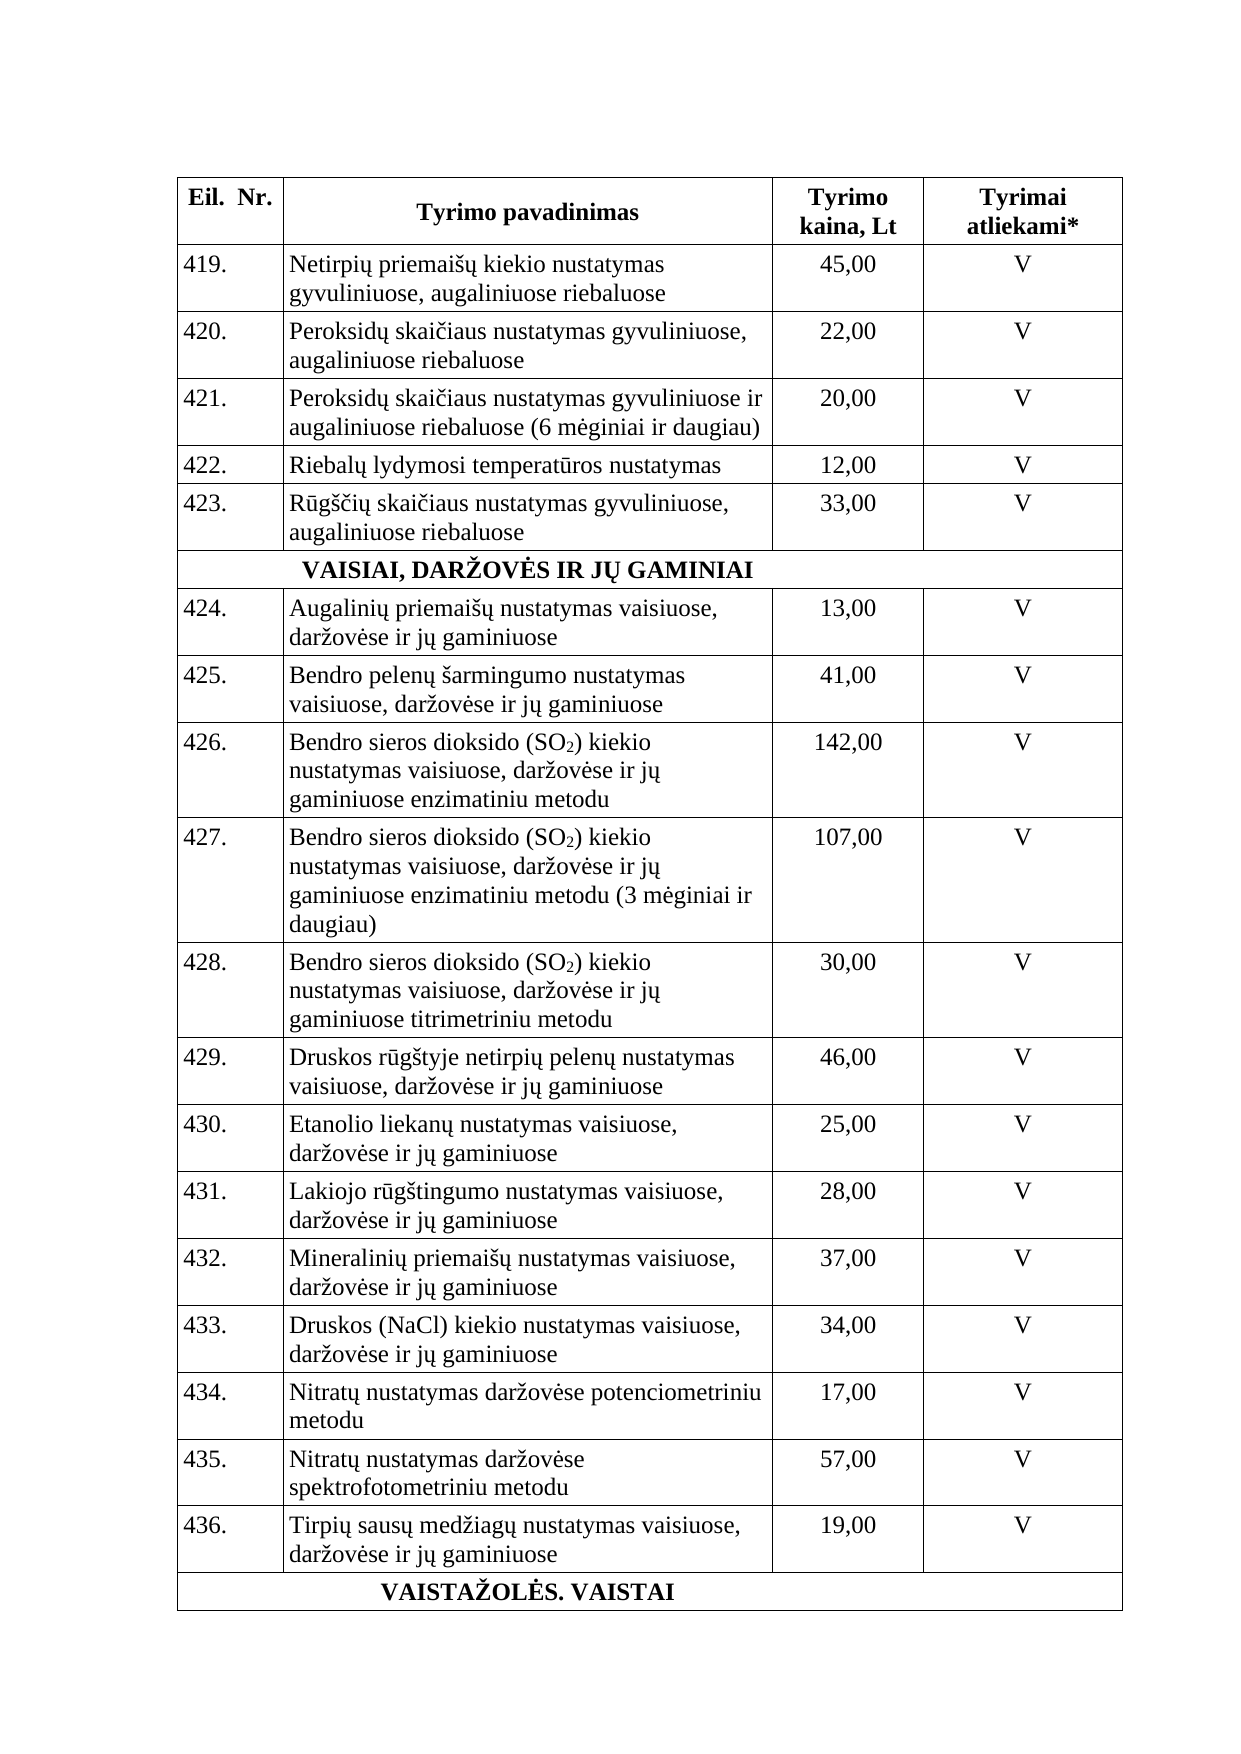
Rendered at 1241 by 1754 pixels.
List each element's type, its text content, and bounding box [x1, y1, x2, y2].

table_cell [924, 1573, 1122, 1610]
table_cell Etanolio liekanų nustatymas vaisiuose, daržovėse ir jų gaminiuose [284, 1105, 772, 1171]
table_cell 423. [178, 484, 283, 550]
table_cell [924, 551, 1122, 588]
table_cell V [924, 312, 1122, 378]
table_cell 25,00 [773, 1105, 923, 1171]
table_cell V [924, 656, 1122, 722]
table_cell 12,00 [773, 446, 923, 483]
table_cell V [924, 1105, 1122, 1171]
table_cell 37,00 [773, 1239, 923, 1305]
table_cell 33,00 [773, 484, 923, 550]
table_header Eil. Nr. [178, 178, 283, 244]
table_cell 45,00 [773, 245, 923, 311]
table_cell V [924, 245, 1122, 311]
table_header Tyrimo pavadinimas [284, 178, 772, 244]
table_cell [772, 1573, 923, 1610]
table_cell Bendro pelenų šarmingumo nustatymas vaisiuose, daržovėse ir jų gaminiuose [284, 656, 772, 722]
table_cell 41,00 [773, 656, 923, 722]
table_cell 429. [178, 1038, 283, 1104]
table_cell Tirpių sausų medžiagų nustatymas vaisiuose, daržovėse ir jų gaminiuose [284, 1506, 772, 1572]
table_cell [178, 551, 283, 588]
table_cell V [924, 379, 1122, 445]
table_cell V [924, 1306, 1122, 1372]
table_cell V [924, 446, 1122, 483]
table_cell 421. [178, 379, 283, 445]
table_cell 428. [178, 943, 283, 1037]
table_header Tyrimo kaina, Lt [773, 178, 923, 244]
table_header Tyrimai atliekami* [924, 178, 1122, 244]
table_cell [178, 1573, 283, 1610]
table_cell V [924, 1440, 1122, 1505]
table_cell Netirpių priemaišų kiekio nustatymas gyvuliniuose, augaliniuose riebaluose [284, 245, 772, 311]
table_cell Nitratų nustatymas daržovėse spektrofotometriniu metodu [284, 1440, 772, 1505]
table_cell Vaistažolės. Vaistai [283, 1573, 772, 1610]
table_cell V [924, 1239, 1122, 1305]
table_cell Druskos (NaCl) kiekio nustatymas vaisiuose, daržovėse ir jų gaminiuose [284, 1306, 772, 1372]
table_cell Peroksidų skaičiaus nustatymas gyvuliniuose, augaliniuose riebaluose [284, 312, 772, 378]
table_cell [772, 551, 923, 588]
table_cell Peroksidų skaičiaus nustatymas gyvuliniuose ir augaliniuose riebaluose (6 mėginiai ir daugiau) [284, 379, 772, 445]
table_cell V [924, 1172, 1122, 1238]
table_cell Vaisiai, daržovės ir jų gaminiai [283, 551, 772, 588]
table_cell Bendro sieros dioksido (SO2) kiekio nustatymas vaisiuose, daržovėse ir jų gaminiuose enzimatiniu metodu (3 mėginiai ir daugiau) [284, 818, 772, 942]
table_cell 432. [178, 1239, 283, 1305]
table_cell 430. [178, 1105, 283, 1171]
table_cell 28,00 [773, 1172, 923, 1238]
table_cell V [924, 943, 1122, 1037]
table_cell Augalinių priemaišų nustatymas vaisiuose, daržovėse ir jų gaminiuose [284, 589, 772, 655]
table_cell V [924, 484, 1122, 550]
table_cell Nitratų nustatymas daržovėse potenciometriniu metodu [284, 1373, 772, 1438]
table_cell 426. [178, 723, 283, 817]
table_cell Bendro sieros dioksido (SO2) kiekio nustatymas vaisiuose, daržovėse ir jų gaminiuose enzimatiniu metodu [284, 723, 772, 817]
table_cell V [924, 1506, 1122, 1572]
table_cell 431. [178, 1172, 283, 1238]
table_cell 13,00 [773, 589, 923, 655]
table_cell 30,00 [773, 943, 923, 1037]
table_cell 142,00 [773, 723, 923, 817]
table_cell V [924, 723, 1122, 817]
table_cell 46,00 [773, 1038, 923, 1104]
table_cell 22,00 [773, 312, 923, 378]
table_cell 419. [178, 245, 283, 311]
table_cell 425. [178, 656, 283, 722]
table_cell 422. [178, 446, 283, 483]
table_cell Riebalų lydymosi temperatūros nustatymas [284, 446, 772, 483]
table_cell 433. [178, 1306, 283, 1372]
table_cell V [924, 589, 1122, 655]
table_cell Rūgščių skaičiaus nustatymas gyvuliniuose, augaliniuose riebaluose [284, 484, 772, 550]
table_cell Druskos rūgštyje netirpių pelenų nustatymas vaisiuose, daržovėse ir jų gaminiuose [284, 1038, 772, 1104]
table_cell 20,00 [773, 379, 923, 445]
table_cell 17,00 [773, 1373, 923, 1438]
table_cell 435. [178, 1440, 283, 1505]
table_cell Lakiojo rūgštingumo nustatymas vaisiuose, daržovėse ir jų gaminiuose [284, 1172, 772, 1238]
table_cell V [924, 818, 1122, 942]
table_cell Mineralinių priemaišų nustatymas vaisiuose, daržovėse ir jų gaminiuose [284, 1239, 772, 1305]
table_cell 420. [178, 312, 283, 378]
table_cell V [924, 1373, 1122, 1438]
table_cell 57,00 [773, 1440, 923, 1505]
table_cell 434. [178, 1373, 283, 1438]
table_cell 107,00 [773, 818, 923, 942]
table_cell 19,00 [773, 1506, 923, 1572]
table_cell 34,00 [773, 1306, 923, 1372]
table_cell 436. [178, 1506, 283, 1572]
table_cell 427. [178, 818, 283, 942]
table_cell Bendro sieros dioksido (SO2) kiekio nustatymas vaisiuose, daržovėse ir jų gaminiuose titrimetriniu metodu [284, 943, 772, 1037]
table_cell 424. [178, 589, 283, 655]
table_cell V [924, 1038, 1122, 1104]
